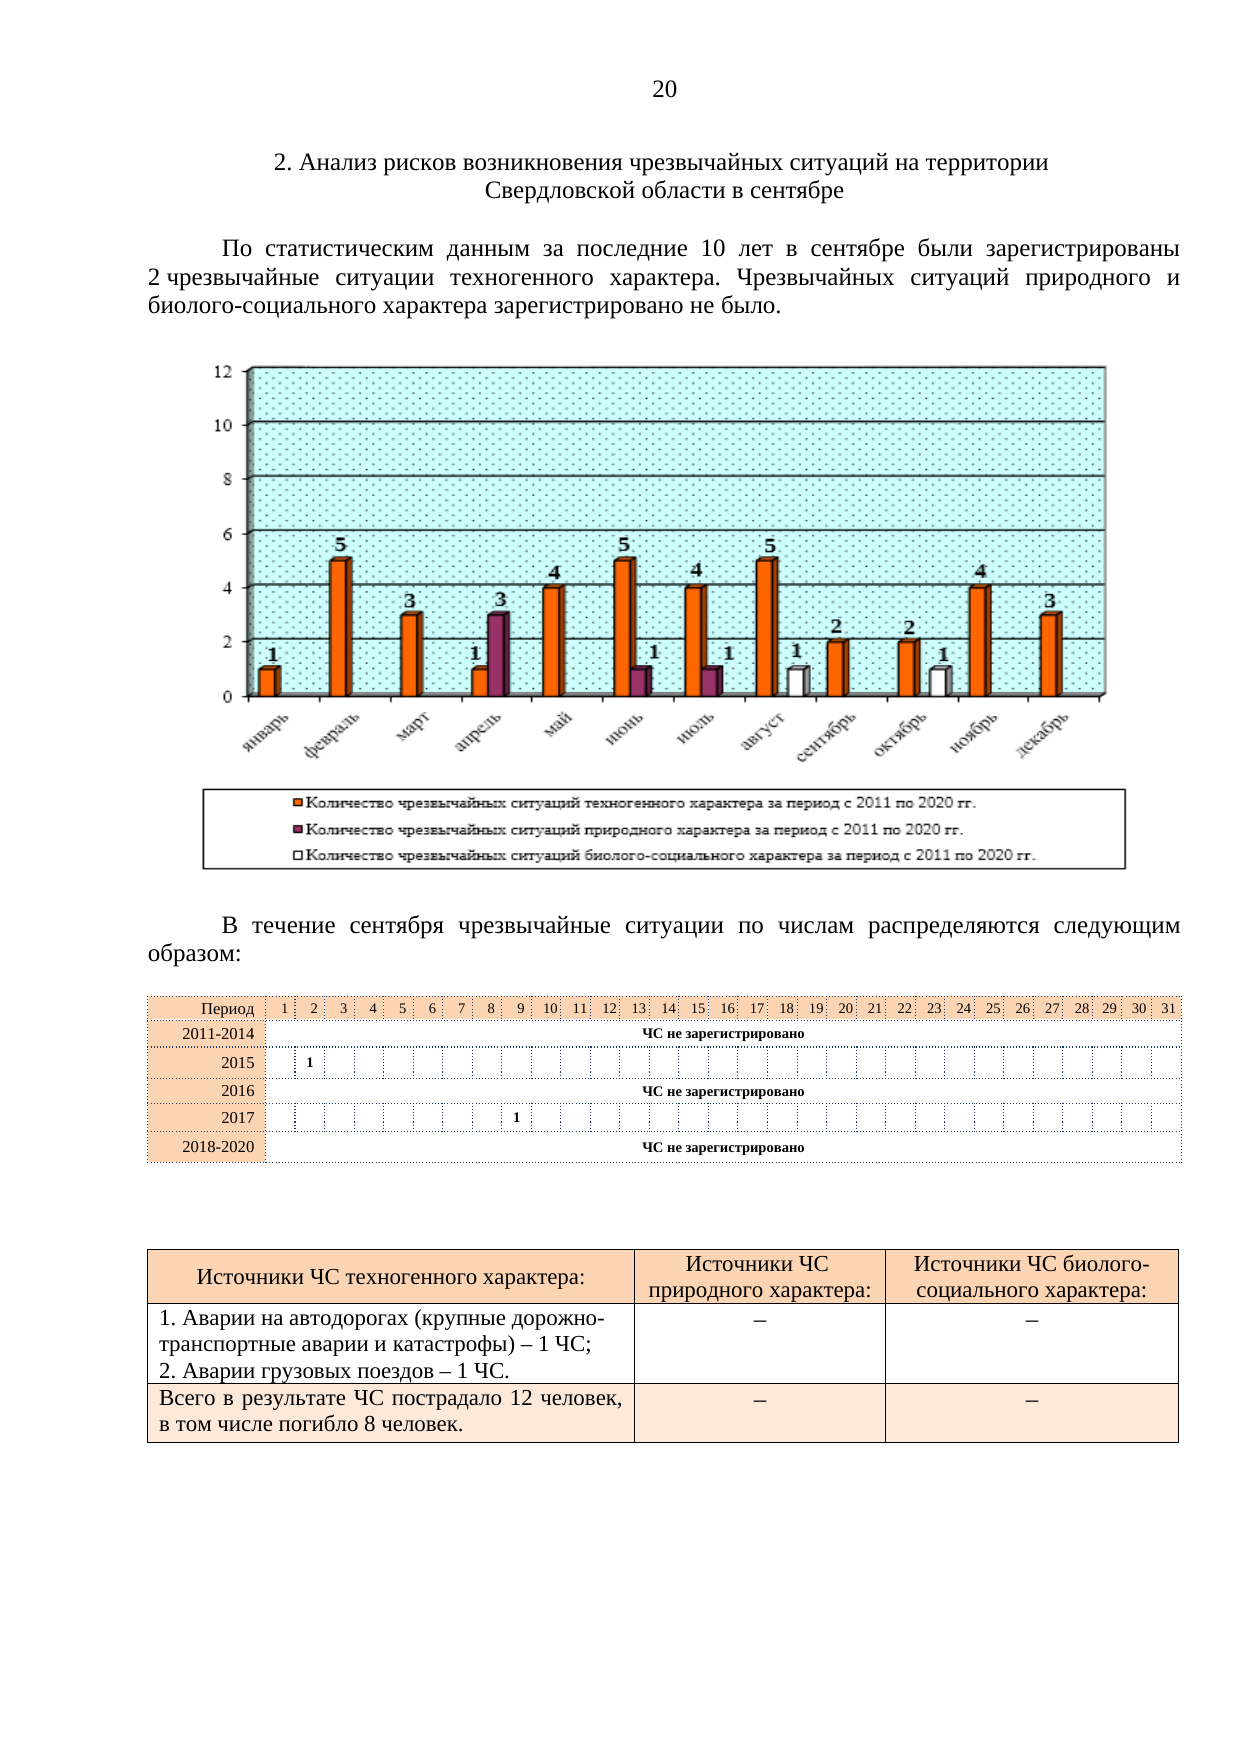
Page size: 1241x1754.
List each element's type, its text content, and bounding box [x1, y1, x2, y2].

table_cell 1. Аварии на автодорогах (крупные дорожно-транспортные аварии и катастрофы) – 1 ЧС; 2. Аварии грузовых поездов – 1 ЧС. [148, 1304, 634, 1383]
table_header 22 [886, 996, 915, 1019]
table_header 25 [974, 996, 1004, 1019]
table_cell [472, 1103, 502, 1131]
table_cell [1092, 1103, 1122, 1131]
table_cell [443, 1046, 472, 1078]
table_header 4 [354, 996, 383, 1019]
table_cell [679, 1046, 708, 1078]
table_header 26 [1004, 996, 1033, 1019]
table_cell [1092, 1046, 1122, 1078]
table_cell [827, 1046, 856, 1078]
table_cell 2016 [148, 1078, 265, 1103]
table_cell [384, 1046, 413, 1078]
table_cell ЧС не зарегистрировано [265, 1078, 1181, 1103]
table_header 17 [738, 996, 767, 1019]
table_cell 2017 [148, 1103, 265, 1131]
table_cell [886, 1103, 915, 1131]
table_header 15 [679, 996, 708, 1019]
text По статистическим данным за последние 10 лет в сентябре были зарегистрированы 2 чрезвычайные ситуации техногенного характера. Чрезвычайных ситуаций природного и биолого-социального характера зарегистрировано не было. [148, 233, 1181, 319]
text Свердловской области в сентябре [148, 176, 1181, 204]
table_cell [1151, 1046, 1181, 1078]
table_cell [265, 1046, 295, 1078]
table_header 16 [709, 996, 738, 1019]
table_cell [1063, 1046, 1092, 1078]
table_cell [768, 1103, 797, 1131]
table_cell 1 [295, 1046, 324, 1078]
table_header 14 [649, 996, 679, 1019]
table_cell [738, 1046, 767, 1078]
table_cell [265, 1103, 295, 1131]
text В течение сентября чрезвычайные ситуации по числам распределяются следующим образом: [148, 910, 1181, 967]
table_cell [974, 1046, 1004, 1078]
table_cell [856, 1046, 886, 1078]
table_cell ЧС не зарегистрировано [265, 1020, 1181, 1046]
table_cell [413, 1103, 443, 1131]
table_header 1 [265, 996, 295, 1019]
table_cell [620, 1103, 649, 1131]
table_cell [531, 1046, 561, 1078]
table_header 2 [295, 996, 324, 1019]
table_header 23 [915, 996, 945, 1019]
table_cell [325, 1103, 354, 1131]
table_cell [827, 1103, 856, 1131]
table_cell [531, 1103, 561, 1131]
table_header 9 [502, 996, 531, 1019]
table_header 28 [1063, 996, 1092, 1019]
table_cell [1122, 1103, 1151, 1131]
table_cell [590, 1103, 620, 1131]
table_cell ЧС не зарегистрировано [265, 1131, 1181, 1162]
table_header 19 [797, 996, 827, 1019]
table_header 5 [384, 996, 413, 1019]
table_cell [886, 1046, 915, 1078]
table_header 24 [945, 996, 974, 1019]
table_cell [561, 1046, 590, 1078]
table_header 8 [472, 996, 502, 1019]
table_header 11 [561, 996, 590, 1019]
table_cell [915, 1046, 945, 1078]
table_cell [354, 1046, 383, 1078]
table_cell 2018-2020 [148, 1131, 265, 1162]
table_header 30 [1122, 996, 1151, 1019]
table_cell 1 [502, 1103, 531, 1131]
table_header 13 [620, 996, 649, 1019]
text 2. Анализ рисков возникновения чрезвычайных ситуаций на территории [148, 147, 1181, 176]
table_cell [502, 1046, 531, 1078]
table_cell [325, 1046, 354, 1078]
table_header 12 [590, 996, 620, 1019]
table_cell [709, 1103, 738, 1131]
table_header Источники ЧС биолого-социального характера: [886, 1250, 1178, 1303]
table_cell [915, 1103, 945, 1131]
table_cell [856, 1103, 886, 1131]
table_header 21 [856, 996, 886, 1019]
table_cell [620, 1046, 649, 1078]
table_header Источники ЧС техногенного характера: [148, 1250, 634, 1303]
table_cell – [635, 1384, 885, 1442]
table_cell [354, 1103, 383, 1131]
table_cell [384, 1103, 413, 1131]
table_header 29 [1092, 996, 1122, 1019]
table_cell [1122, 1046, 1151, 1078]
table_cell [295, 1103, 324, 1131]
table_cell [561, 1103, 590, 1131]
table_header Период [148, 996, 265, 1019]
table_cell [945, 1103, 974, 1131]
table_cell [797, 1046, 827, 1078]
table_cell [413, 1046, 443, 1078]
table_cell [797, 1103, 827, 1131]
table_header 3 [325, 996, 354, 1019]
table_header 20 [827, 996, 856, 1019]
table_cell [1033, 1103, 1063, 1131]
table_cell Всего в результате ЧС пострадало 12 человек, в том числе погибло 8 человек. [148, 1384, 634, 1442]
table_cell [945, 1046, 974, 1078]
table_header Источники ЧС природного характера: [635, 1250, 885, 1303]
table_cell 2011-2014 [148, 1020, 265, 1046]
table_cell [1063, 1103, 1092, 1131]
table_header 27 [1033, 996, 1063, 1019]
table_cell [1004, 1046, 1033, 1078]
table_cell [443, 1103, 472, 1131]
table_cell [974, 1103, 1004, 1131]
table_cell [649, 1046, 679, 1078]
table_cell [1151, 1103, 1181, 1131]
table_cell [738, 1103, 767, 1131]
table_cell – [886, 1304, 1178, 1383]
table_cell 2015 [148, 1046, 265, 1078]
table_cell [1004, 1103, 1033, 1131]
table_cell [472, 1046, 502, 1078]
table_cell [768, 1046, 797, 1078]
table_cell [649, 1103, 679, 1131]
table_header 6 [413, 996, 443, 1019]
table_cell [709, 1046, 738, 1078]
table_header 18 [768, 996, 797, 1019]
table_header 10 [531, 996, 561, 1019]
table_cell – [635, 1304, 885, 1383]
table_cell [679, 1103, 708, 1131]
table_header 31 [1151, 996, 1181, 1019]
table_header 7 [443, 996, 472, 1019]
table_cell [590, 1046, 620, 1078]
table_cell [1033, 1046, 1063, 1078]
table_cell – [886, 1384, 1178, 1442]
